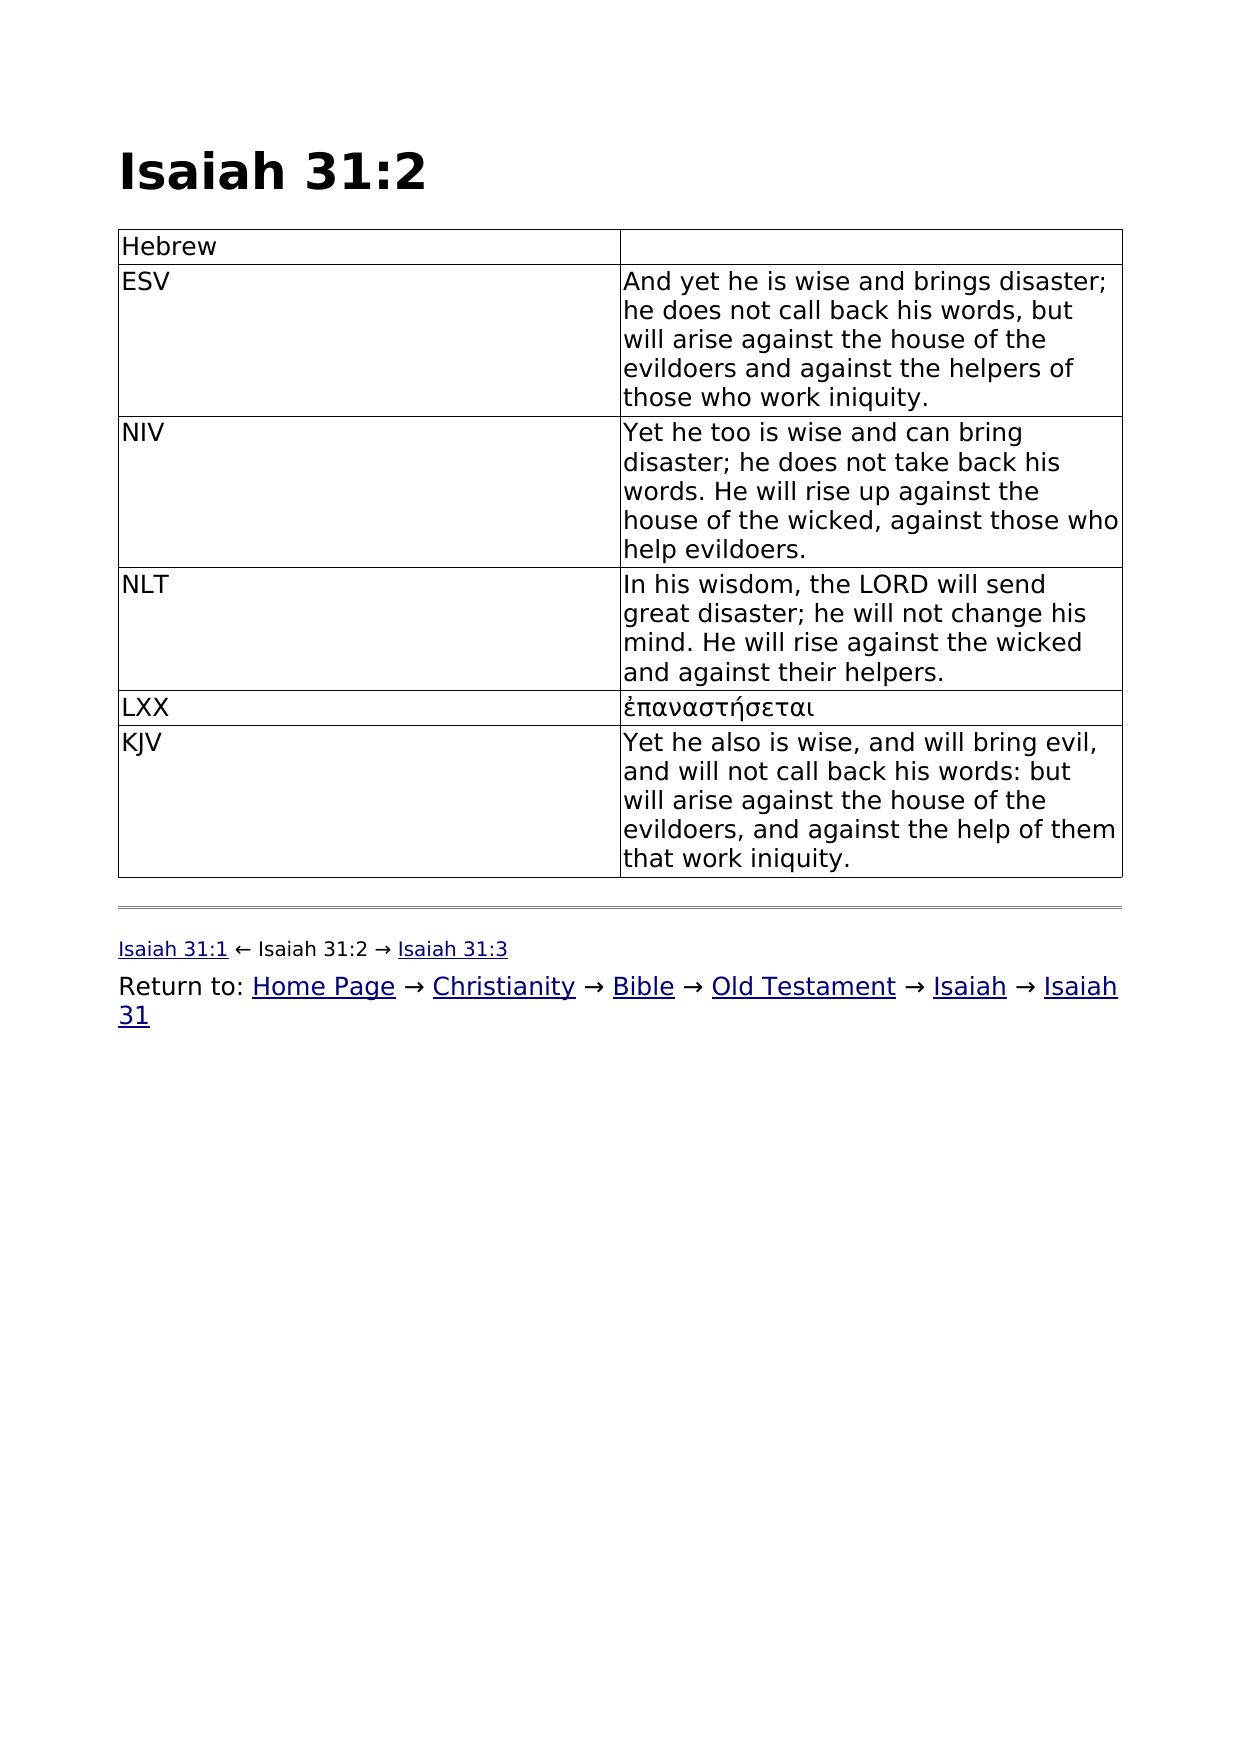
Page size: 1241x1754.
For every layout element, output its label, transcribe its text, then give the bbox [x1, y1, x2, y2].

table_cell In his wisdom, the LORD will send great disaster; he will not change his mind. He will rise against the wicked and against their helpers. [621, 568, 1122, 690]
table_cell Yet he too is wise and can bring disaster; he does not take back his words. He will rise up against the house of the wicked, against those who help evildoers. [621, 417, 1122, 567]
text Return to: Home Page → Christianity → Bible → Old Testament → Isaiah → Isaiah 31 [118, 972, 1122, 1030]
table_cell NIV [119, 417, 620, 567]
table_cell KJV [119, 726, 620, 877]
text Isaiah 31:1 ← Isaiah 31:2 → Isaiah 31:3 [118, 938, 1122, 972]
table_cell ἐπαναστήσεται [621, 691, 1122, 725]
table_cell And yet he is wise and brings disaster; he does not call back his words, but will arise against the house of the evildoers and against the helpers of those who work iniquity. [621, 265, 1122, 416]
subtitle Isaiah 31:2 [118, 143, 1122, 201]
table_cell ESV [119, 265, 620, 416]
table_cell NLT [119, 568, 620, 690]
table_header Hebrew [119, 230, 620, 264]
table_cell LXX [119, 691, 620, 725]
table_cell Yet he also is wise, and will bring evil, and will not call back his words: but will arise against the house of the evildoers, and against the help of them that work iniquity. [621, 726, 1122, 877]
table_header [621, 230, 1122, 264]
